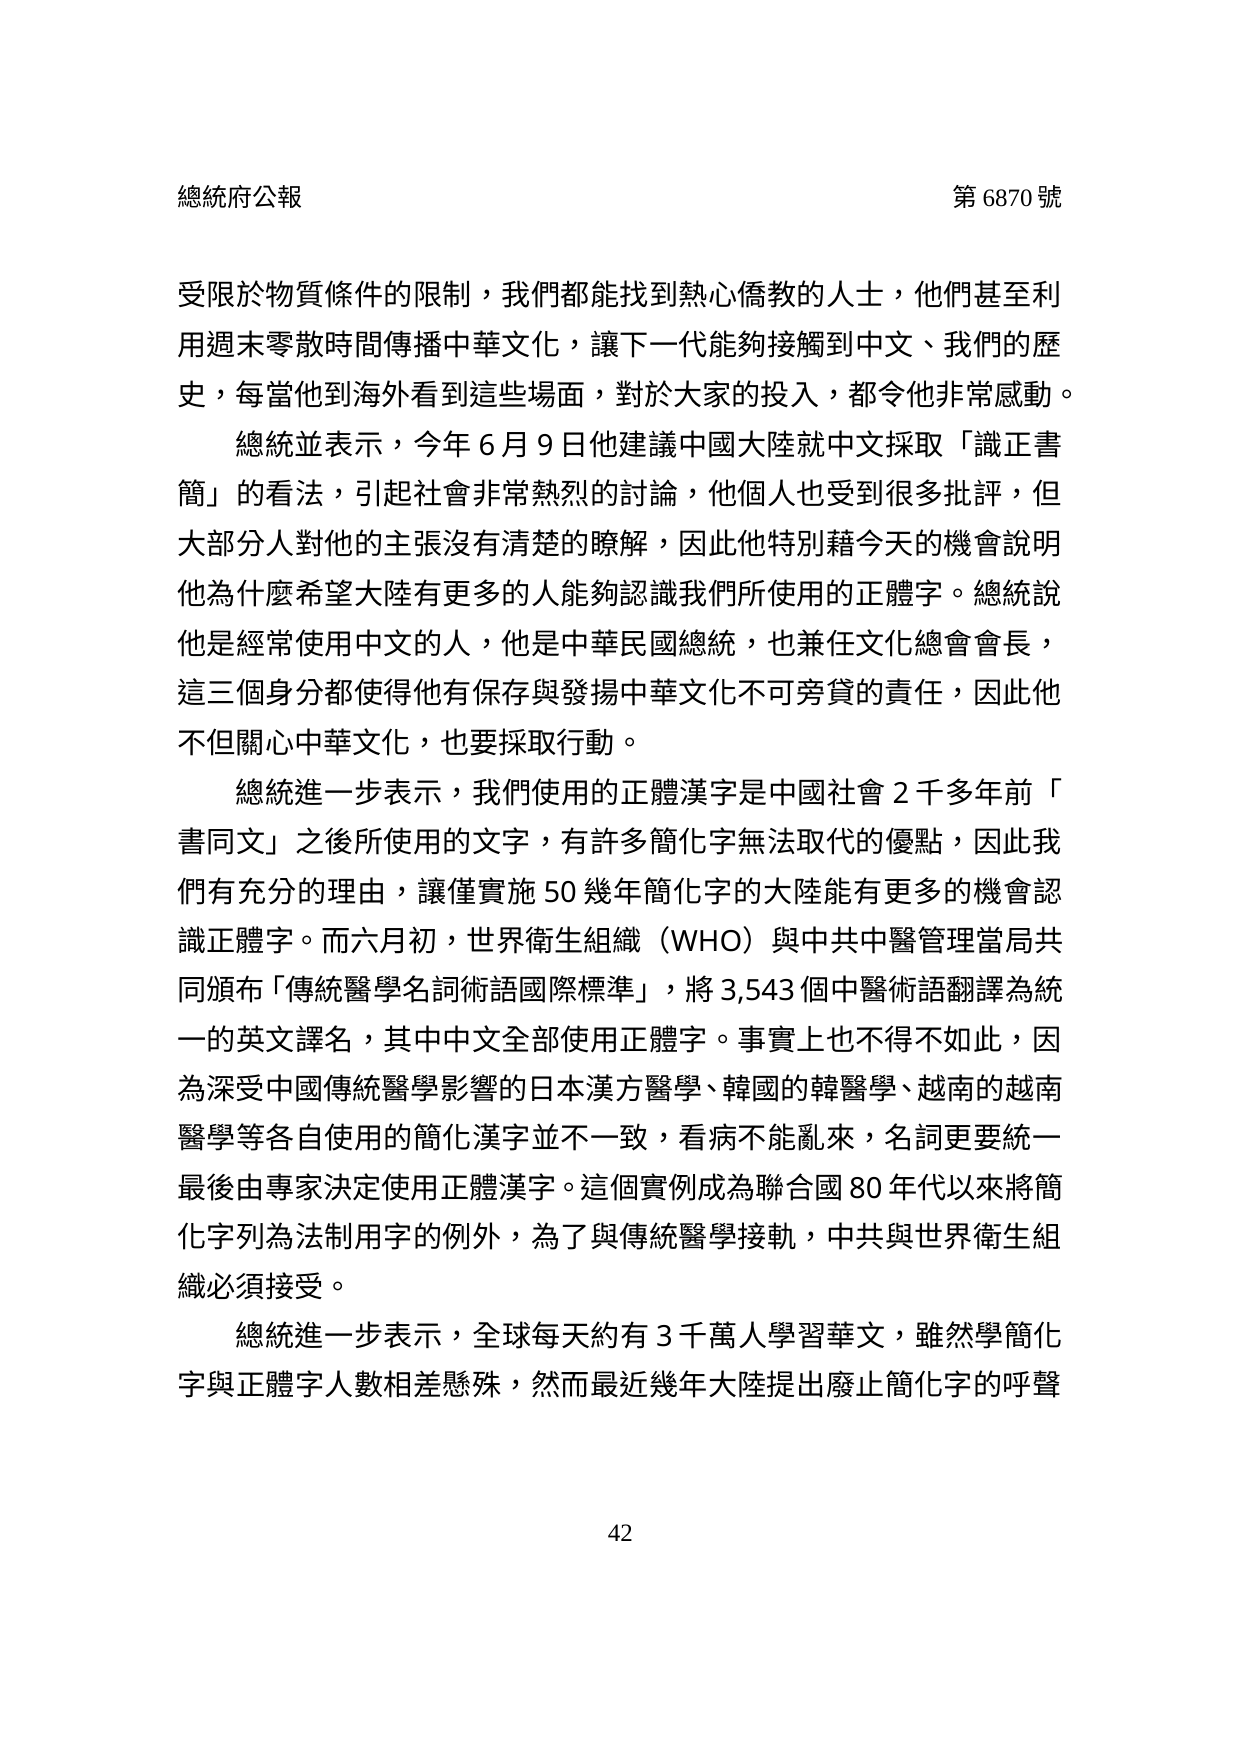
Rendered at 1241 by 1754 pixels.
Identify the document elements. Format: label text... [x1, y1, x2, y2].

text 總統進一步表示，全球每天約有3千萬人學習華文，雖然學簡化字與正體字人數相差懸殊，然而最近幾年大陸提出廢止簡化字的呼聲 [177, 1307, 1063, 1406]
text 總統致詞時首先表示，「沒有僑教就沒有華僑」，因此這些年來不受限於物質條件的限制，我們都能找到熱心僑教的人士，他們甚至利用週末零散時間傳播中華文化，讓下一代能夠接觸到中文、我們的歷史，每當他到海外看到這些場面，對於大家的投入，都令他非常感動。 [177, 266, 1063, 415]
text 總統進一步表示，我們使用的正體漢字是中國社會2千多年前「書同文」之後所使用的文字，有許多簡化字無法取代的優點，因此我們有充分的理由，讓僅實施50幾年簡化字的大陸能有更多的機會認識正體字。而六月初，世界衛生組織（WHO）與中共中醫管理當局共同頒布「傳統醫學名詞術語國際標準」，將3,543個中醫術語翻譯為統一的英文譯名，其中中文全部使用正體字。事實上也不得不如此，因為深受中國傳統醫學影響的日本漢方醫學、韓國的韓醫學、越南的越南醫學等各自使用的簡化漢字並不一致，看病不能亂來，名詞更要統一，最後由專家決定使用正體漢字。這個實例成為聯合國80年代以來將簡化字列為法制用字的例外，為了與傳統醫學接軌，中共與世界衛生組織必須接受。 [177, 764, 1063, 1307]
text 總統並表示，今年6月9日他建議中國大陸就中文採取「識正書簡」的看法，引起社會非常熱烈的討論，他個人也受到很多批評，但大部分人對他的主張沒有清楚的瞭解，因此他特別藉今天的機會說明他為什麼希望大陸有更多的人能夠認識我們所使用的正體字。總統說，他是經常使用中文的人，他是中華民國總統，也兼任文化總會會長，這三個身分都使得他有保存與發揚中華文化不可旁貸的責任，因此他不但關心中華文化，也要採取行動。 [177, 415, 1063, 764]
